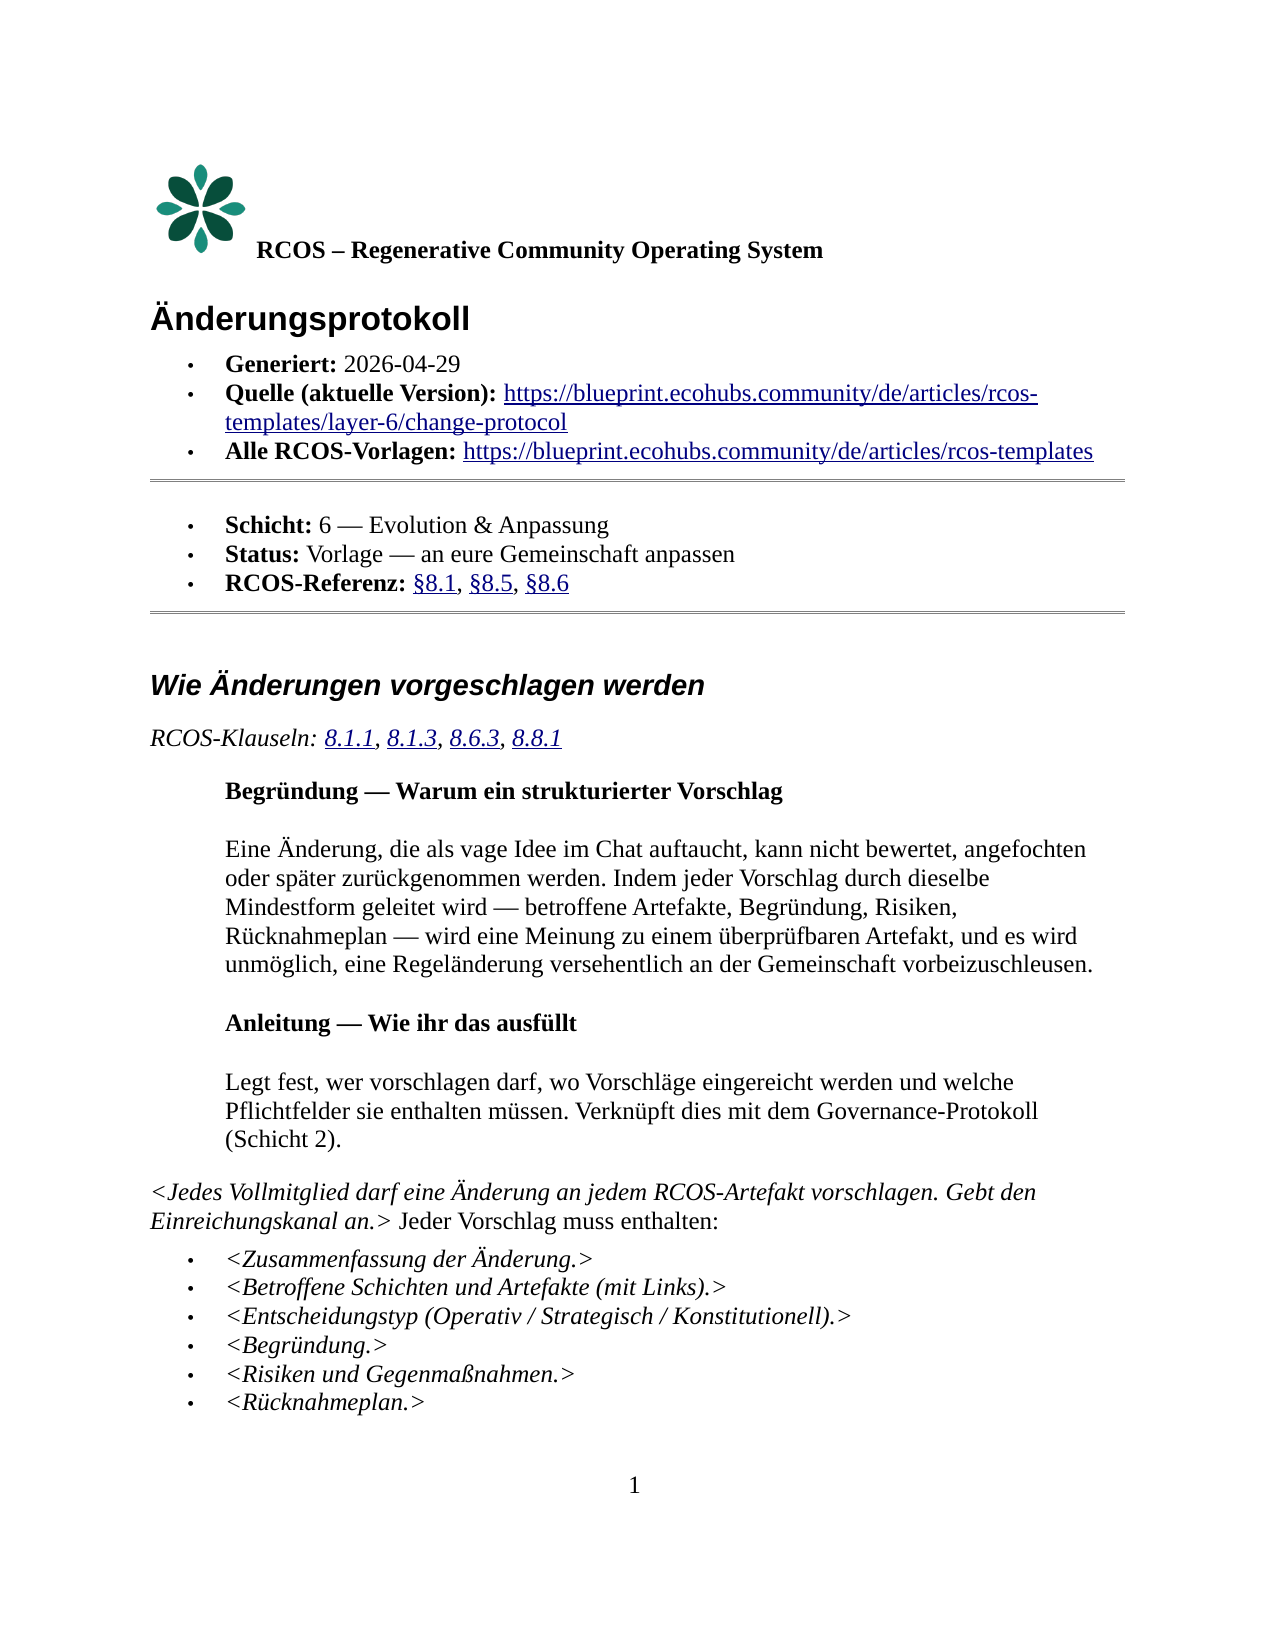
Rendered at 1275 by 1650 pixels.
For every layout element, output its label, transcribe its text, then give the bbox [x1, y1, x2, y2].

list <Begründung.> [187, 1330, 1125, 1359]
text Begründung — Warum ein strukturierter Vorschlag [225, 776, 1125, 804]
list Alle RCOS-Vorlagen: https://blueprint.ecohubs.community/de/articles/rcos-templates [187, 436, 1125, 464]
list <Betroffene Schichten und Artefakte (mit Links).> [187, 1272, 1125, 1301]
text RCOS-Klauseln: 8.1.1, 8.1.3, 8.6.3, 8.8.1 [150, 723, 1125, 752]
text Legt fest, wer vorschlagen darf, wo Vorschläge eingereicht werden und welche Pflichtfelder sie enthalten müssen. Verknüpft dies mit dem Governance-Protokoll (Schicht 2). [225, 1067, 1125, 1153]
text Eine Änderung, die als vage Idee im Chat auftaucht, kann nicht bewertet, angefochten oder später zurückgenommen werden. Indem jeder Vorschlag durch dieselbe Mindestform geleitet wird — betroffene Artefakte, Begründung, Risiken, Rücknahmeplan — wird eine Meinung zu einem überprüfbaren Artefakt, und es wird unmöglich, eine Regeländerung versehentlich an der Gemeinschaft vorbeizuschleusen. [225, 834, 1125, 978]
list <Entscheidungstyp (Operativ / Strategisch / Konstitutionell).> [187, 1301, 1125, 1330]
list Schicht: 6 — Evolution & Anpassung [187, 511, 1125, 539]
subtitle Wie Änderungen vorgeschlagen werden [150, 668, 1125, 702]
list Quelle (aktuelle Version): https://blueprint.ecohubs.community/de/articles/rcos-templates/layer-6/change-protocol [187, 378, 1125, 436]
text Anleitung — Wie ihr das ausfüllt [225, 1008, 1125, 1037]
list <Zusammenfassung der Änderung.> [187, 1244, 1125, 1272]
list <Rücknahmeplan.> [187, 1387, 1125, 1416]
list Generiert: 2026-04-29 [187, 349, 1125, 378]
text <Jedes Vollmitglied darf eine Änderung an jedem RCOS-Artefakt vorschlagen. Gebt den Einreichungskanal an.> Jeder Vorschlag muss enthalten: [150, 1177, 1125, 1235]
picture [150, 158, 251, 259]
list Status: Vorlage — an eure Gemeinschaft anpassen [187, 539, 1125, 568]
text RCOS – Regenerative Community Operating System [150, 159, 1125, 264]
list RCOS-Referenz: §8.1, §8.5, §8.6 [187, 568, 1125, 597]
subtitle Änderungsprotokoll [150, 298, 1125, 337]
list <Risiken und Gegenmaßnahmen.> [187, 1359, 1125, 1387]
